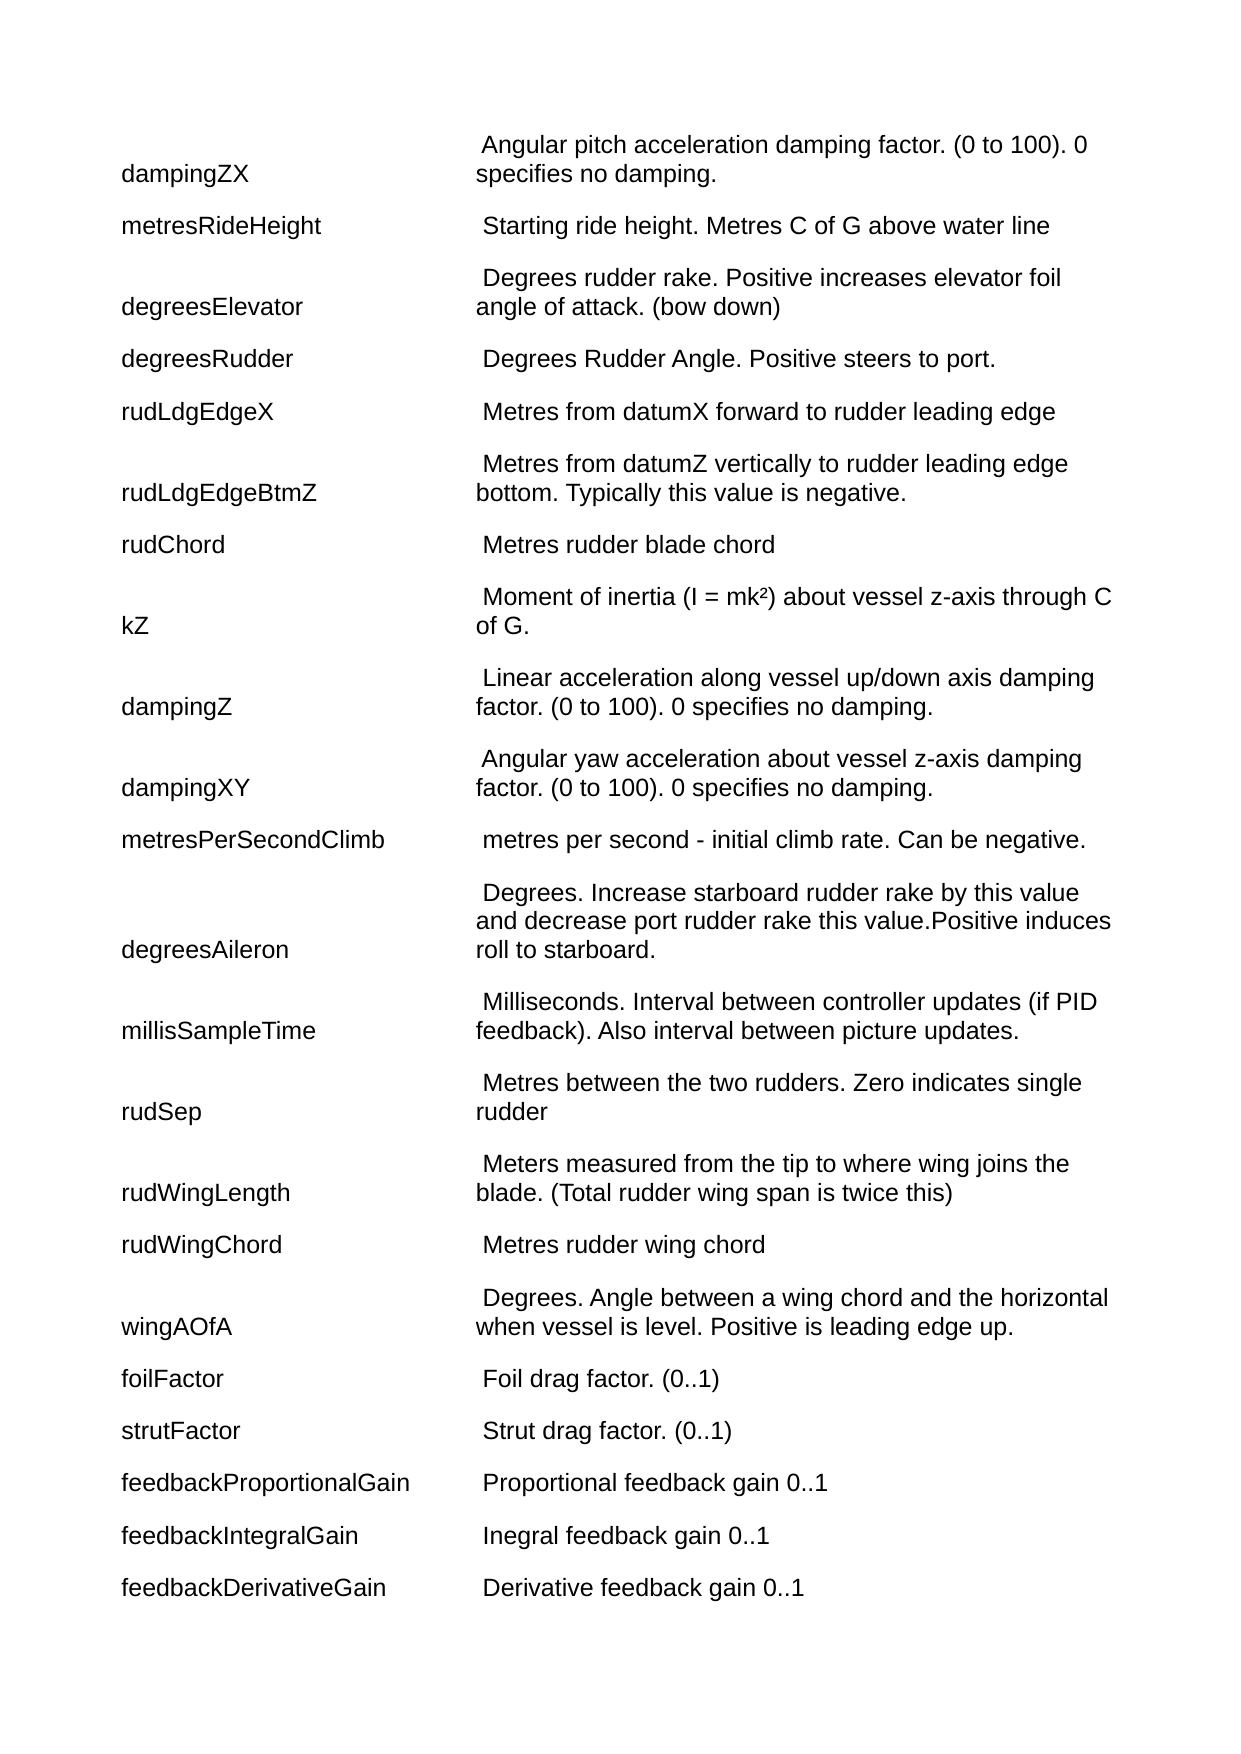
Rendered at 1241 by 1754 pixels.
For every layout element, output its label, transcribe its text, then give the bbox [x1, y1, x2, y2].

table_cell Degrees. Increase starboard rudder rake by this value and decrease port rudder rake this value.Positive induces roll to starboard. [473, 866, 1122, 976]
table_cell Metres from datumZ vertically to rudder leading edge bottom. Typically this value is negative. [473, 437, 1122, 518]
table_cell wingAOfA [118, 1271, 472, 1352]
table_cell degreesRudder [118, 333, 472, 385]
table_cell Metres from datumX forward to rudder leading edge [473, 385, 1122, 437]
table_cell Angular yaw acceleration about vessel z-axis damping factor. (0 to 100). 0 specifies no damping. [473, 733, 1122, 813]
table_cell millisSampleTime [118, 976, 472, 1057]
table_cell Angular pitch acceleration damping factor. (0 to 100). 0 specifies no damping. [473, 118, 1122, 199]
table_cell metresPerSecondClimb [118, 814, 472, 866]
table_cell Metres between the two rudders. Zero indicates single rudder [473, 1057, 1122, 1138]
table_cell Metres rudder blade chord [473, 518, 1122, 570]
table_cell Inegral feedback gain 0..1 [473, 1509, 1122, 1561]
table_cell rudLdgEdgeBtmZ [118, 437, 472, 518]
table_cell kZ [118, 570, 472, 651]
table_cell rudSep [118, 1057, 472, 1138]
table_cell feedbackIntegralGain [118, 1509, 472, 1561]
table_cell strutFactor [118, 1404, 472, 1457]
table_cell metres per second - initial climb rate. Can be negative. [473, 814, 1122, 866]
table_cell rudWingChord [118, 1219, 472, 1271]
table_cell Degrees. Angle between a wing chord and the horizontal when vessel is level. Positive is leading edge up. [473, 1271, 1122, 1352]
table_cell degreesElevator [118, 251, 472, 332]
table_cell dampingZ [118, 651, 472, 732]
table_cell Degrees Rudder Angle. Positive steers to port. [473, 333, 1122, 385]
table_cell Proportional feedback gain 0..1 [473, 1457, 1122, 1509]
table_cell feedbackDerivativeGain [118, 1561, 472, 1613]
table_cell metresRideHeight [118, 199, 472, 251]
table_cell Linear acceleration along vessel up/down axis damping factor. (0 to 100). 0 specifies no damping. [473, 651, 1122, 732]
table_cell Derivative feedback gain 0..1 [473, 1561, 1122, 1613]
table_cell Strut drag factor. (0..1) [473, 1404, 1122, 1457]
table_cell Foil drag factor. (0..1) [473, 1352, 1122, 1404]
table_cell Meters measured from the tip to where wing joins the blade. (Total rudder wing span is twice this) [473, 1138, 1122, 1219]
table_cell Milliseconds. Interval between controller updates (if PID feedback). Also interval between picture updates. [473, 976, 1122, 1057]
table_cell Moment of inertia (I = mk²) about vessel z-axis through C of G. [473, 570, 1122, 651]
table_cell foilFactor [118, 1352, 472, 1404]
table_cell rudChord [118, 518, 472, 570]
table_cell rudWingLength [118, 1138, 472, 1219]
table_cell dampingXY [118, 733, 472, 813]
table_cell feedbackProportionalGain [118, 1457, 472, 1509]
table_cell degreesAileron [118, 866, 472, 976]
table_cell dampingZX [118, 118, 472, 199]
table_cell rudLdgEdgeX [118, 385, 472, 437]
table_cell Starting ride height. Metres C of G above water line [473, 199, 1122, 251]
table_cell Degrees rudder rake. Positive increases elevator foil angle of attack. (bow down) [473, 251, 1122, 332]
table_cell Metres rudder wing chord [473, 1219, 1122, 1271]
